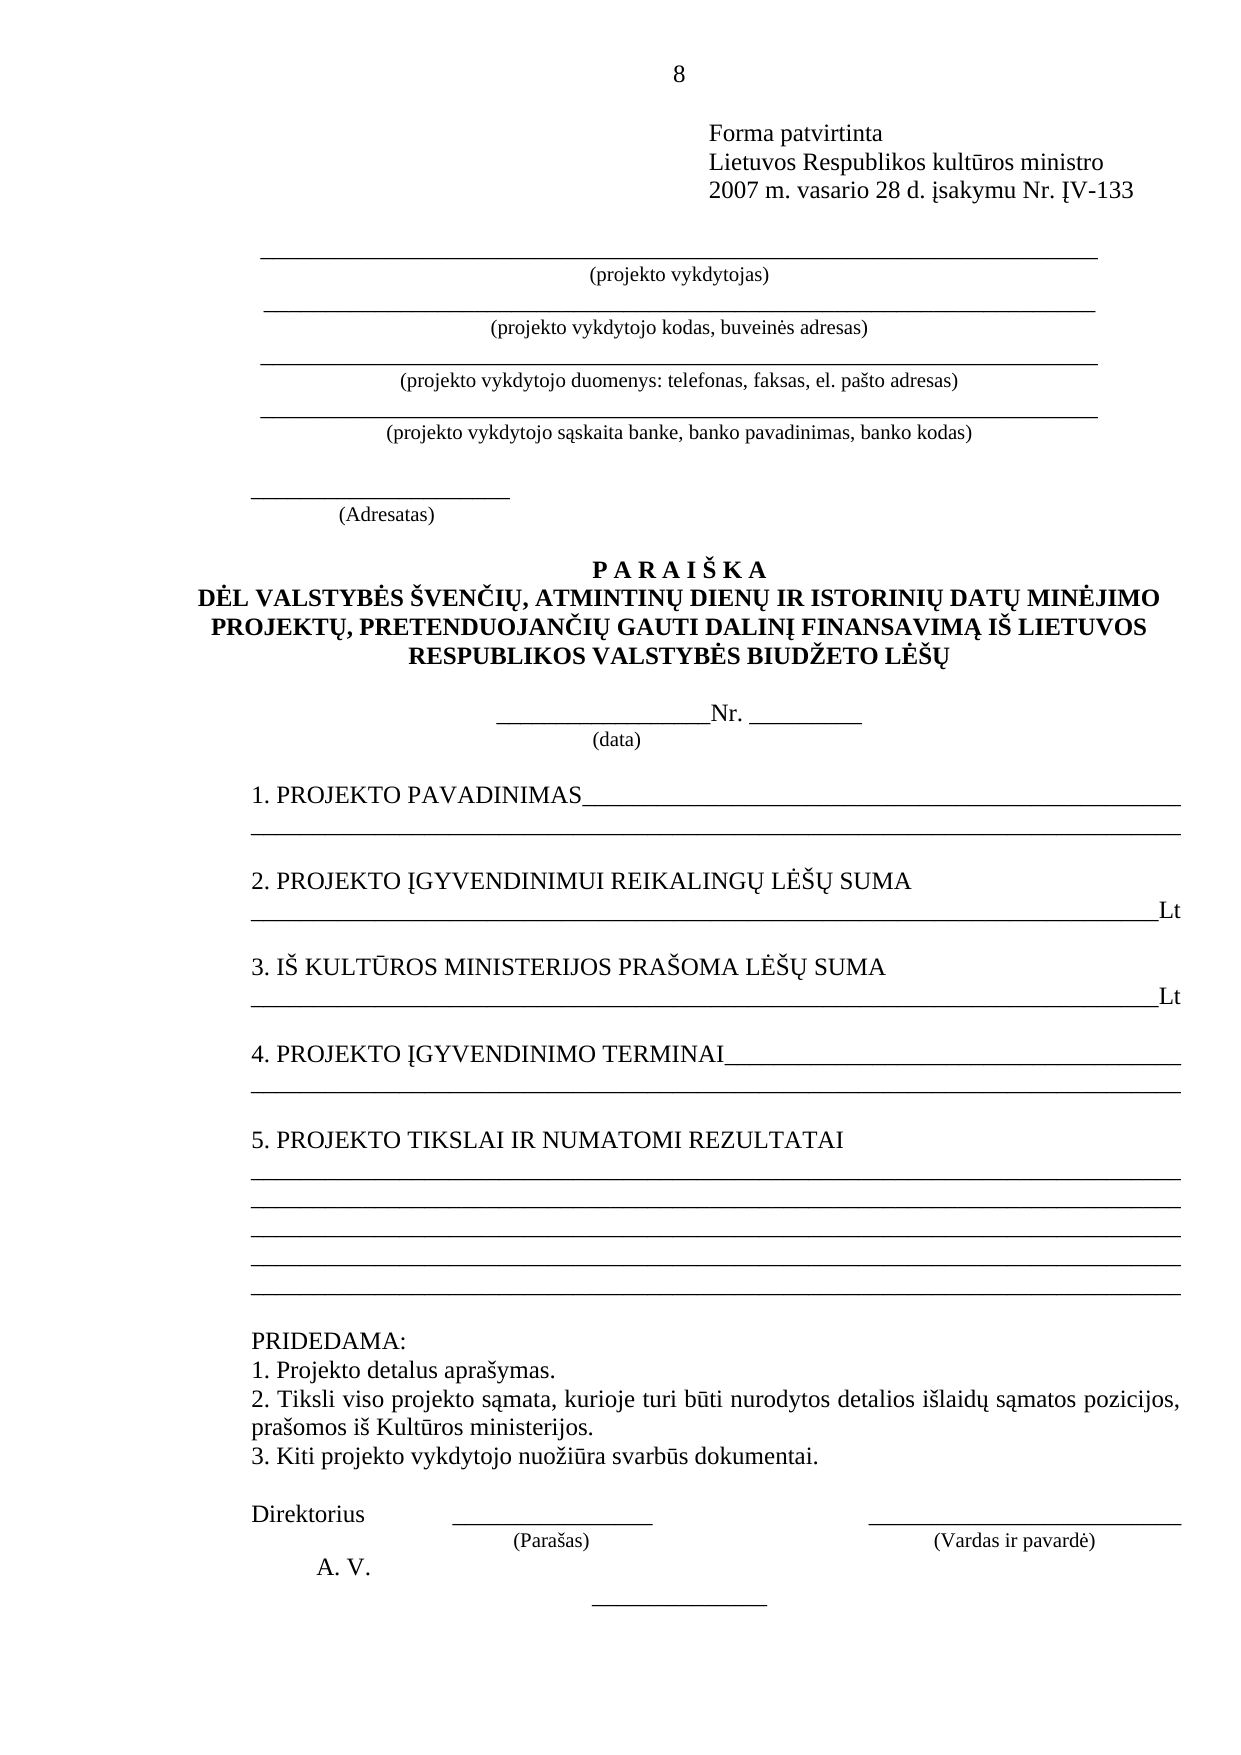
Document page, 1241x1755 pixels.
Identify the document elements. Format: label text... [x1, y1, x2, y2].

text (projekto vykdytojas) [177, 262, 1181, 286]
text (data) [177, 727, 1181, 751]
text PRIDEDAMA: [177, 1326, 1181, 1355]
text Lt [177, 895, 1181, 924]
text 3. Kiti projekto vykdytojo nuožiūra svarbūs dokumentai. [177, 1441, 1181, 1470]
text 2. PROJEKTO ĮGYVENDINIMUI REIKALINGŲ LĖŠŲ SUMA [177, 866, 1181, 895]
text PARAIŠKA [177, 555, 1181, 583]
text 3. IŠ KULTŪROS MINISTERIJOS PRAŠOMA LĖŠŲ SUMA [177, 952, 1181, 981]
text 5. PROJEKTO TIKSLAI IR NUMATOMI REZULTATAI [177, 1125, 1181, 1154]
text (Parašas) (Vardas ir pavardė) [177, 1527, 1181, 1552]
text DĖL VALSTYBĖS ŠVENČIŲ, ATMINTINŲ DIENŲ IR ISTORINIŲ DATŲ MINĖJIMO PROJEKTŲ, PRETENDUOJANČIŲ GAUTI DALINĮ FINANSAVIMĄ IŠ LIETUVOS RESPUBLIKOS VALSTYBĖS BIUDŽETO LĖŠŲ [177, 583, 1181, 670]
text Nr. _________ [177, 698, 1181, 727]
text 1. PROJEKTO PAVADINIMAS [177, 780, 1181, 809]
text Direktorius ________________ _________________________ [177, 1499, 1181, 1527]
text Lietuvos Respublikos kultūros ministro [177, 147, 1181, 176]
text (projekto vykdytojo duomenys: telefonas, faksas, el. pašto adresas) [177, 367, 1181, 392]
text (Adresatas) [265, 502, 1181, 526]
text Forma patvirtinta [709, 118, 1181, 147]
text 1. Projekto detalus aprašymas. [177, 1355, 1181, 1384]
text Lt [177, 981, 1181, 1010]
text ______________ [177, 1580, 1181, 1609]
text A. V. [177, 1552, 1181, 1580]
text (projekto vykdytojo kodas, buveinės adresas) [177, 315, 1181, 339]
text 4. PROJEKTO ĮGYVENDINIMO TERMINAI [177, 1039, 1181, 1067]
text 2007 m. vasario 28 d. įsakymu Nr. ĮV-133 [177, 176, 1181, 204]
text 2. Tiksli viso projekto sąmata, kurioje turi būti nurodytos detalios išlaidų sąmatos pozicijos, prašomos iš Kultūros ministerijos. [251, 1384, 1181, 1441]
text (projekto vykdytojo sąskaita banke, banko pavadinimas, banko kodas) [177, 420, 1181, 444]
